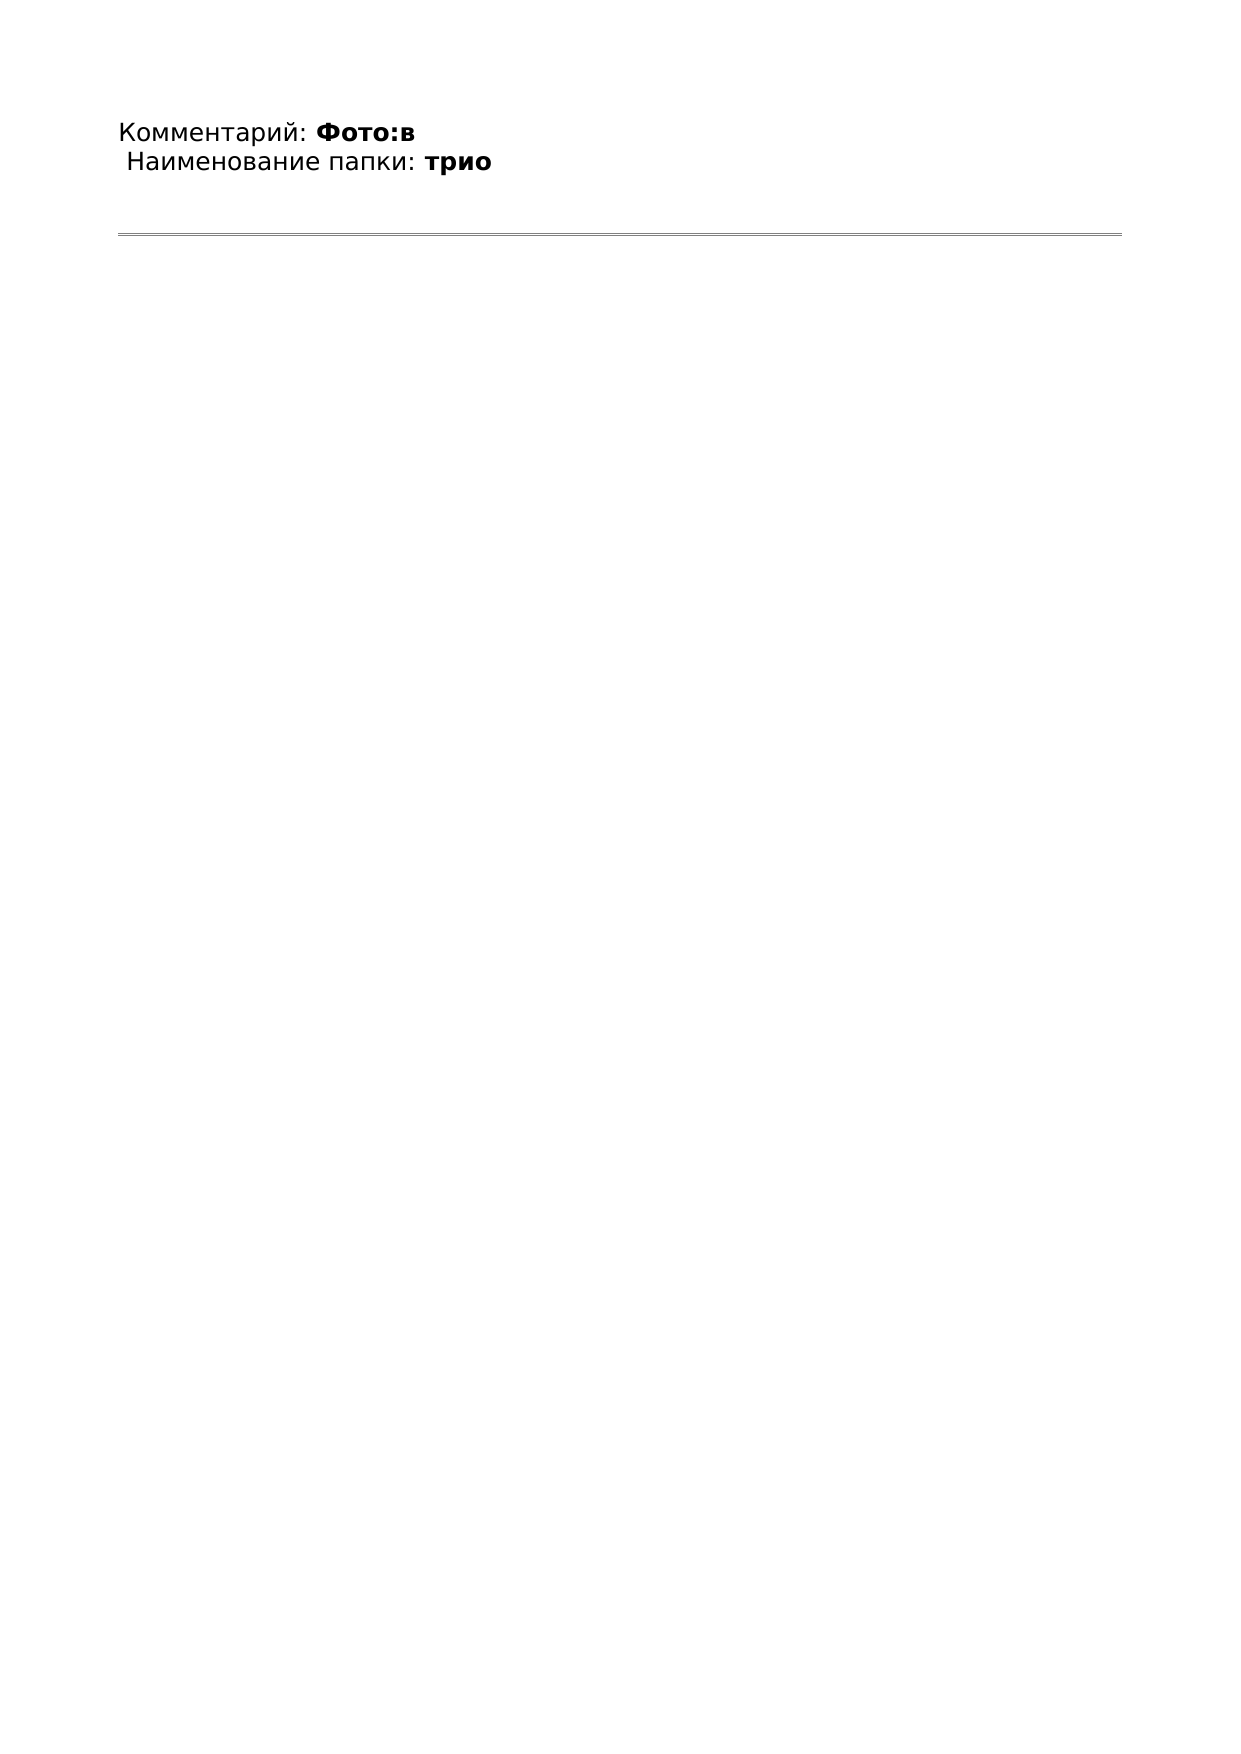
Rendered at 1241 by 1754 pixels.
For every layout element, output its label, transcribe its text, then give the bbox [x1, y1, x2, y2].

text Комментарий: Фото:в Наименование папки: трио [118, 118, 1122, 206]
